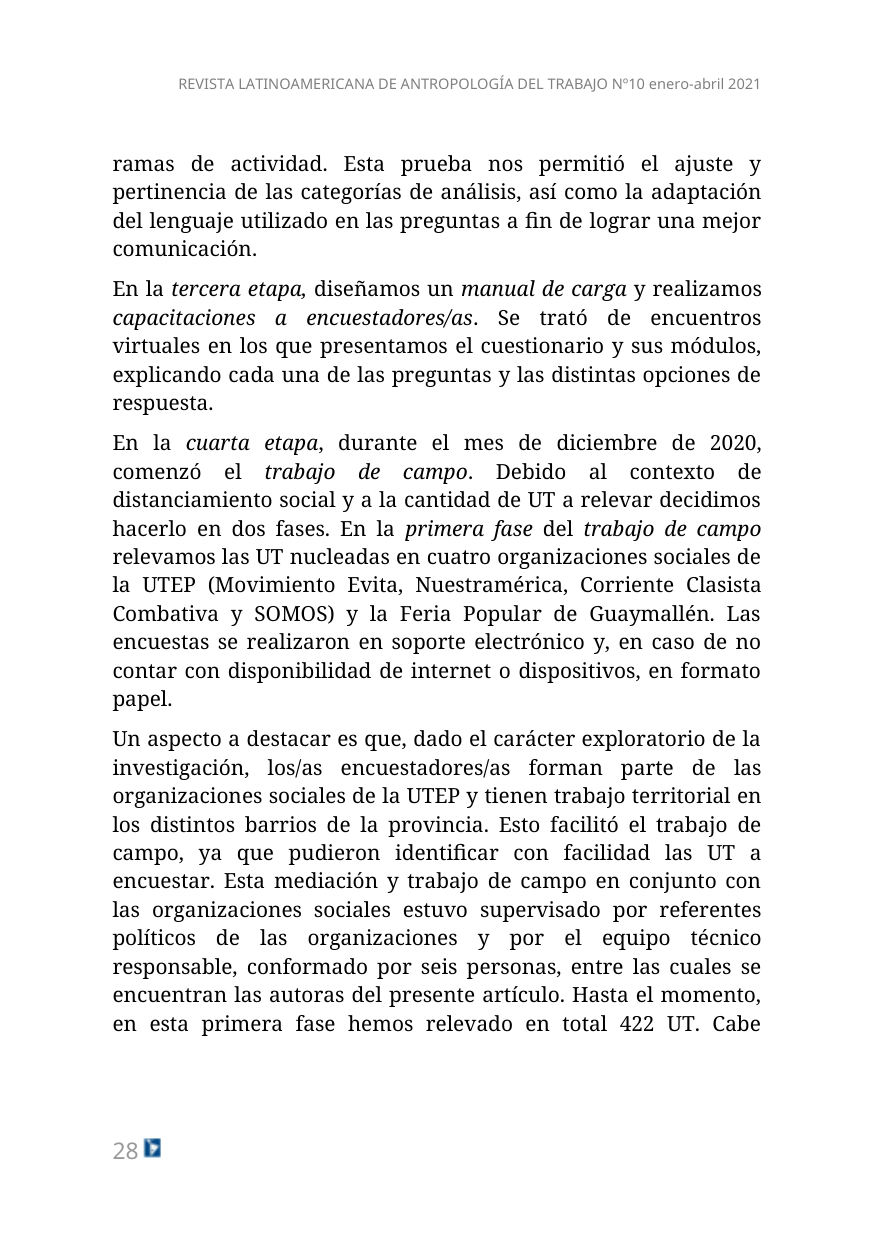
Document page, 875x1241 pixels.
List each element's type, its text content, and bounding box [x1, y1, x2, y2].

text Un aspecto a destacar es que, dado el carácter exploratorio de la investigación, los/as encuestadores/as forman parte de las organizaciones sociales de la UTEP y tienen trabajo territorial en los distintos barrios de la provincia. Esto facilitó el trabajo de campo, ya que pudieron identificar con facilidad las UT a encuestar. Esta mediación y trabajo de campo en conjunto con las organizaciones sociales estuvo supervisado por referentes políticos de las organizaciones y por el equipo técnico responsable, conformado por seis personas, entre las cuales se encuentran las autoras del presente artículo. Hasta el momento, en esta primera fase hemos relevado en total 422 UT. Cabe [112, 724, 762, 1037]
text ramas de actividad. Esta prueba nos permitió el ajuste y pertinencia de las categorías de análisis, así como la adaptación del lenguaje utilizado en las preguntas a fin de lograr una mejor comunicación. [112, 149, 762, 263]
text En la cuarta etapa, durante el mes de diciembre de 2020, comenzó el trabajo de campo. Debido al contexto de distanciamiento social y a la cantidad de UT a relevar decidimos hacerlo en dos fases. En la primera fase del trabajo de campo relevamos las UT nucleadas en cuatro organizaciones sociales de la UTEP (Movimiento Evita, Nuestramérica, Corriente Clasista Combativa y SOMOS) y la Feria Popular de Guaymallén. Las encuestas se realizaron en soporte electrónico y, en caso de no contar con disponibilidad de internet o dispositivos, en formato papel. [112, 428, 762, 713]
picture [138, 1134, 167, 1164]
text En la tercera etapa, diseñamos un manual de carga y realizamos capacitaciones a encuestadores/as. Se trató de encuentros virtuales en los que presentamos el cuestionario y sus módulos, explicando cada una de las preguntas y las distintas opciones de respuesta. [112, 274, 762, 417]
